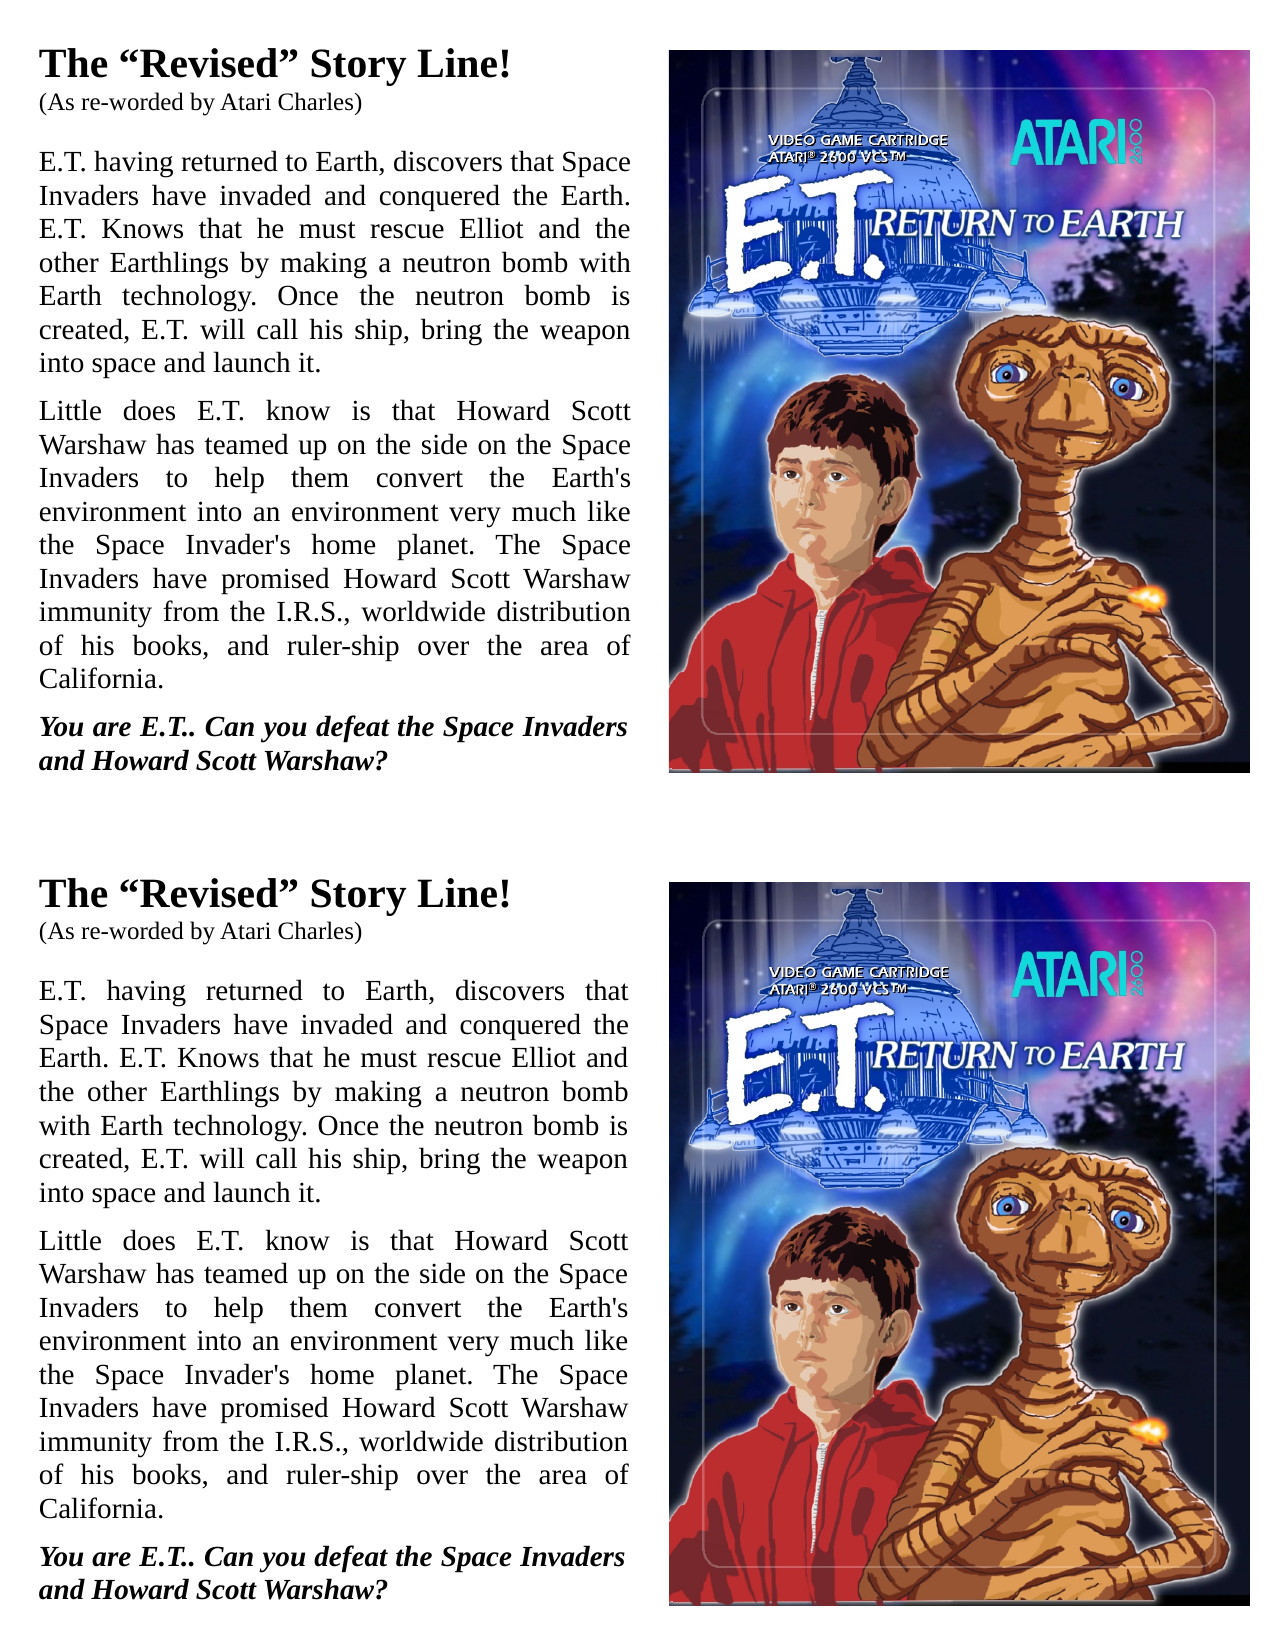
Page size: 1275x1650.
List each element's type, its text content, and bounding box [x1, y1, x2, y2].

table_header [644, 39, 1250, 820]
table_cell [644, 820, 1250, 882]
table_cell [644, 883, 669, 1602]
picture [669, 882, 1250, 1606]
table_header The “Revised” Story Line! (As re-worded by Atari Charles) E.T. having returned to Earth, discovers that Space Invaders have invaded and conquered the Earth. E.T. Knows that he must rescue Elliot and the other Earthlings by making a neutron bomb with Earth technology. Once the neutron bomb is created, E.T. will call his ship, bring the weapon into space and launch it. Little does E.T. know is that Howard Scott Warshaw has teamed up on the side on the Space Invaders to help them convert the Earth's environment into an environment very much like the Space Invader's home planet. The Space Invaders have promised Howard Scott Warshaw immunity from the I.R.S., worldwide distribution of his books, and ruler-ship over the area of California. You are E.T.. Can you defeat the Space Invaders and Howard Scott Warshaw? [39, 39, 644, 820]
table_cell The “Revised” Story Line! (As re-worded by Atari Charles) E.T. having returned to Earth, discovers that Space Invaders have invaded and conquered the Earth. E.T. Knows that he must rescue Elliot and the other Earthlings by making a neutron bomb with Earth technology. Once the neutron bomb is created, E.T. will call his ship, bring the weapon into space and launch it. Little does E.T. know is that Howard Scott Warshaw has teamed up on the side on the Space Invaders to help them convert the Earth's environment into an environment very much like the Space Invader's home planet. The Space Invaders have promised Howard Scott Warshaw immunity from the I.R.S., worldwide distribution of his books, and ruler-ship over the area of California. You are E.T.. Can you defeat the Space Invaders and Howard Scott Warshaw? [39, 820, 644, 1602]
picture [668, 50, 1250, 773]
